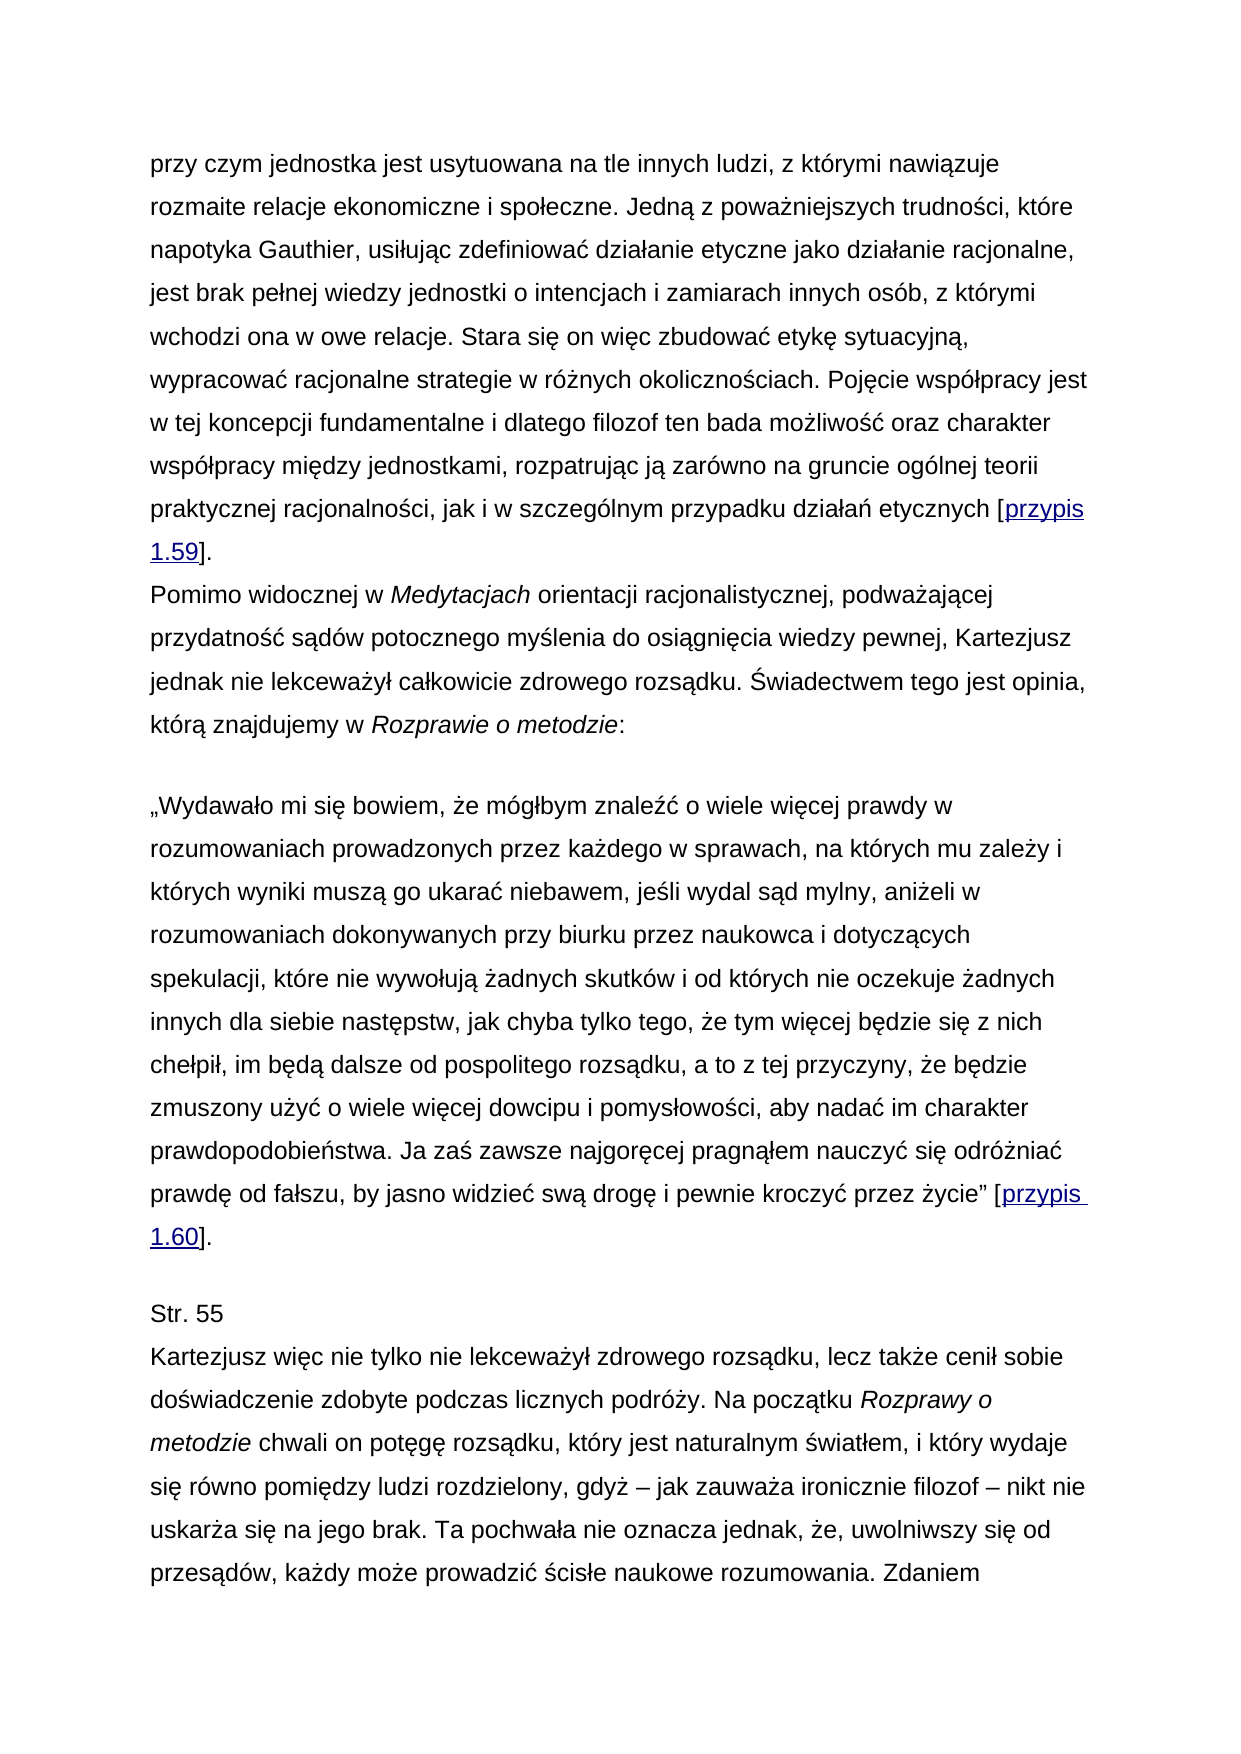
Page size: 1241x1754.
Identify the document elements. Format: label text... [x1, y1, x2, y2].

text Kartezjusz więc nie tylko nie lekceważył zdrowego rozsądku, lecz także cenił sobie doświadczenie zdobyte podczas licznych podróży. Na początku Rozprawy o metodzie chwali on potęgę rozsądku, który jest naturalnym światłem, i który wydaje się równo pomiędzy ludzi rozdzielony, gdyż – jak zauważa ironicznie filozof – nikt nie uskarża się na jego brak. Ta pochwała nie oznacza jednak, że, uwolniwszy się od przesądów, każdy może prowadzić ścisłe naukowe rozumowania. Zdaniem [150, 1342, 1091, 1587]
text Str. 55 [150, 1299, 1091, 1328]
text „Wydawało mi się bowiem, że mógłbym znaleźć o wiele więcej prawdy w rozumowaniach prowadzonych przez każdego w sprawach, na których mu zależy i których wyniki muszą go ukarać niebawem, jeśli wydal sąd mylny, aniżeli w rozumowaniach dokonywanych przy biurku przez naukowca i dotyczących spekulacji, które nie wywołują żadnych skutków i od których nie oczekuje żadnych innych dla siebie następstw, jak chyba tylko tego, że tym więcej będzie się z nich chełpił, im będą dalsze od pospolitego rozsądku, a to z tej przyczyny, że będzie zmuszony użyć o wiele więcej dowcipu i pomysłowości, aby nadać im charakter prawdopodobieństwa. Ja zaś zawsze najgoręcej pragnąłem nauczyć się odróżniać prawdę od fałszu, by jasno widzieć swą drogę i pewnie kroczyć przez życie” [przypis 1.60]. [150, 791, 1091, 1251]
text przy czym jednostka jest usytuowana na tle innych ludzi, z którymi nawiązuje rozmaite relacje ekonomiczne i społeczne. Jedną z poważniejszych trudności, które napotyka Gauthier, usiłując zdefiniować działanie etyczne jako działanie racjonalne, jest brak pełnej wiedzy jednostki o intencjach i zamiarach innych osób, z którymi wchodzi ona w owe relacje. Stara się on więc zbudować etykę sytuacyjną, wypracować racjonalne strategie w różnych okolicznościach. Pojęcie współpracy jest w tej koncepcji fundamentalne i dlatego filozof ten bada możliwość oraz charakter współpracy między jednostkami, rozpatrując ją zarówno na gruncie ogólnej teorii praktycznej racjonalności, jak i w szczególnym przypadku działań etycznych [przypis 1.59]. [150, 149, 1091, 566]
text Pomimo widocznej w Medytacjach orientacji racjonalistycznej, podważającej przydatność sądów potocznego myślenia do osiągnięcia wiedzy pewnej, Kartezjusz jednak nie lekceważył całkowicie zdrowego rozsądku. Świadectwem tego jest opinia, którą znajdujemy w Rozprawie o metodzie: [150, 580, 1091, 738]
